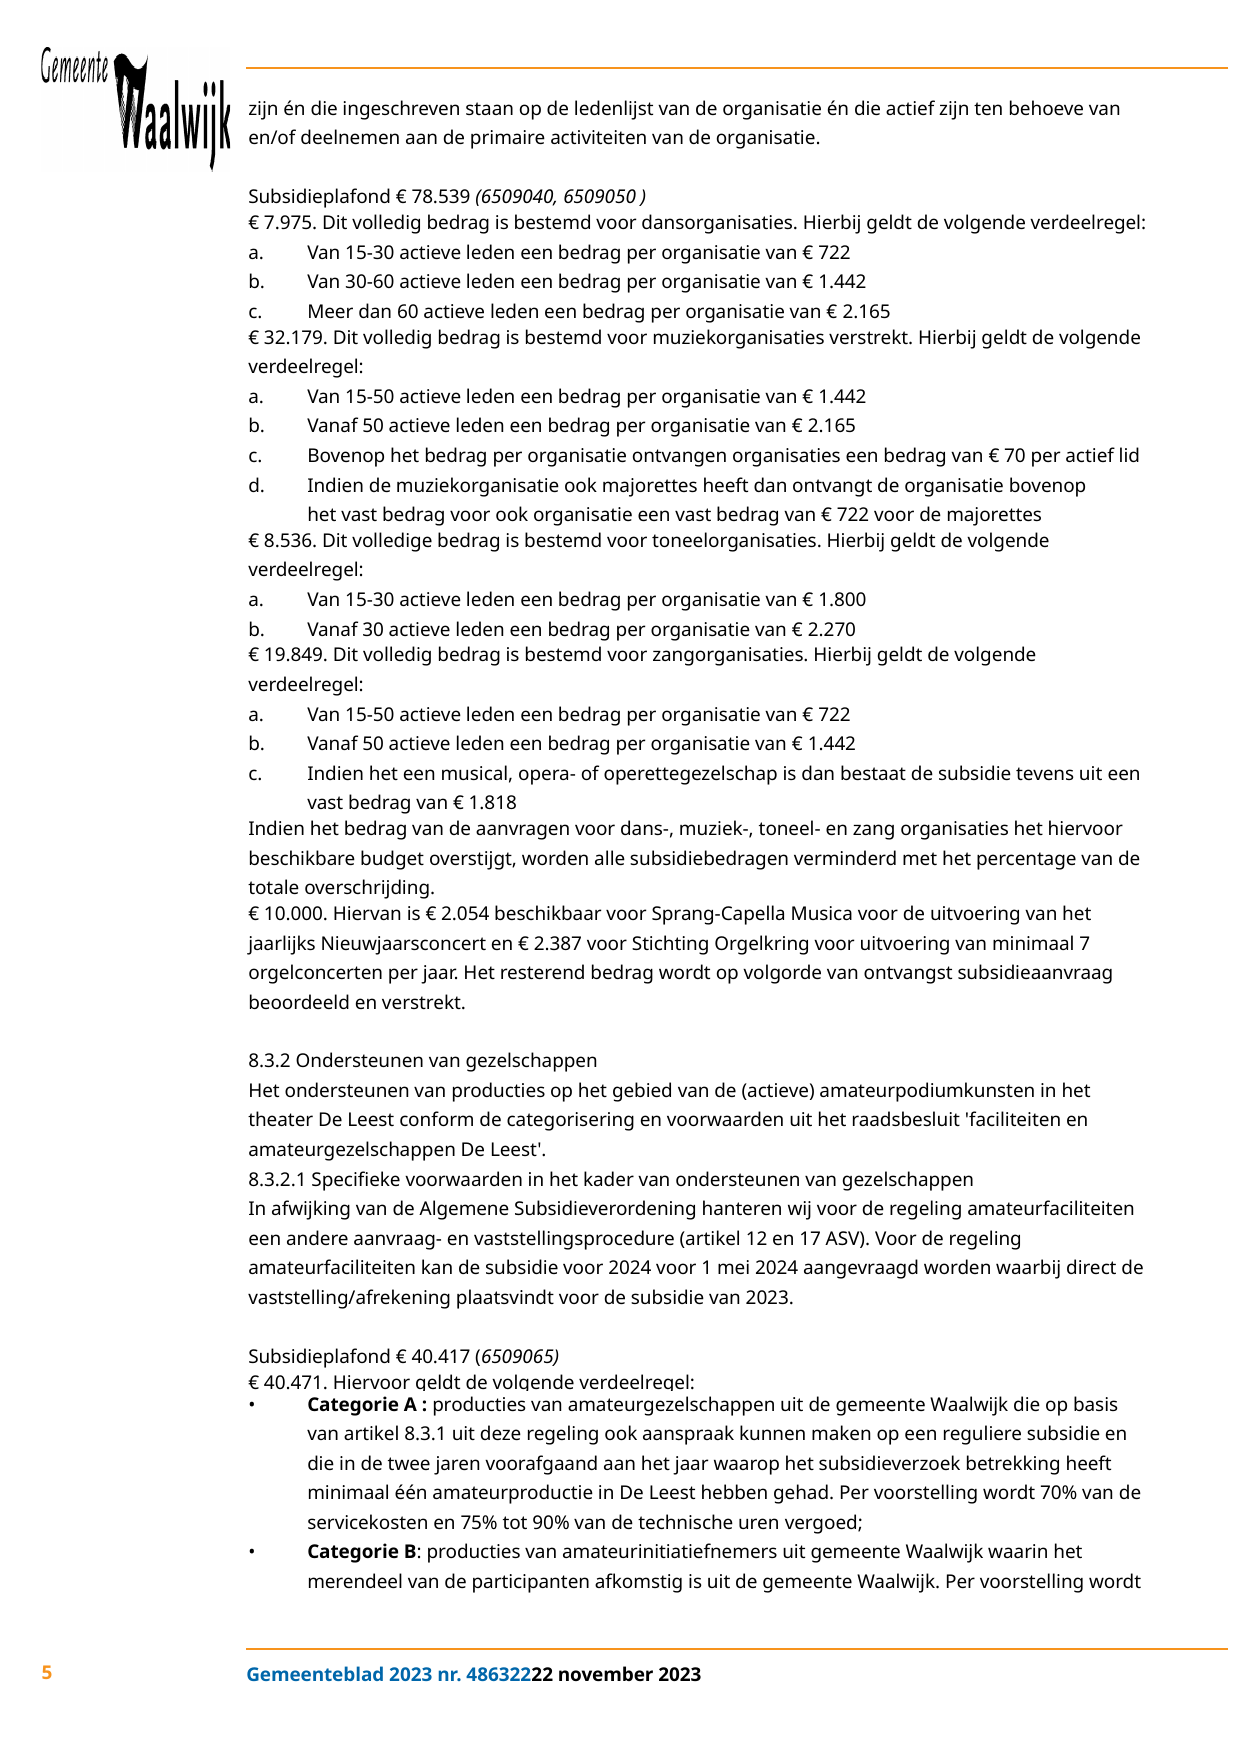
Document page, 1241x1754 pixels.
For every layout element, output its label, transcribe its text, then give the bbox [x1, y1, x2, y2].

table_cell € 32.179. Dit volledig bedrag is bestemd voor muziekorganisaties verstrekt. Hierbij geldt de volgende verdeelregel: Van 15-50 actieve leden een bedrag per organisatie van € 1.442 Vanaf 50 actieve leden een bedrag per organisatie van € 2.165 Bovenop het bedrag per organisatie ontvangen organisaties een bedrag van € 70 per actief lid Indien de muziekorganisatie ook majorettes heeft dan ontvangt de organisatie bovenop het vast bedrag voor ook organisatie een vast bedrag van € 722 voor de majorettes [248, 324, 1152, 527]
text 8.3.2.1 Specifieke voorwaarden in het kader van ondersteunen van gezelschappen [248, 1166, 1152, 1191]
text Het ondersteunen van producties op het gebied van de (actieve) amateurpodiumkunsten in het theater De Leest conform de categorisering en voorwaarden uit het raadsbesluit 'faciliteiten en amateurgezelschappen De Leest'. [248, 1077, 1152, 1162]
table_header Subsidieplafond € 40.417 (6509065) [248, 1343, 1152, 1369]
table_cell € 40.471. Hiervoor geldt de volgende verdeelregel: Categorie A : producties van amateurgezelschappen uit de gemeente Waalwijk die op basis van artikel 8.3.1 uit deze regeling ook aanspraak kunnen maken op een reguliere subsidie en die in de twee jaren voorafgaand aan het jaar waarop het subsidieverzoek betrekking heeft minimaal één amateurproductie in De Leest hebben gehad. Per voorstelling wordt 70% van de servicekosten en 75% tot 90% van de technische uren vergoed; Categorie B: producties van amateurinitiatiefnemers uit gemeente Waalwijk waarin het merendeel van de participanten afkomstig is uit de gemeente Waalwijk. Per voorstelling wordt [248, 1369, 1152, 1594]
table_cell € 10.000. Hiervan is € 2.054 beschikbaar voor Sprang-Capella Musica voor de uitvoering van het jaarlijks Nieuwjaarsconcert en € 2.387 voor Stichting Orgelkring voor uitvoering van minimaal 7 orgelconcerten per jaar. Het resterend bedrag wordt op volgorde van ontvangst subsidieaanvraag beoordeeld en verstrekt. [248, 900, 1152, 1014]
picture [41, 47, 231, 172]
table_cell € 8.536. Dit volledige bedrag is bestemd voor toneelorganisaties. Hierbij geldt de volgende verdeelregel: Van 15-30 actieve leden een bedrag per organisatie van € 1.800 Vanaf 30 actieve leden een bedrag per organisatie van € 2.270 [248, 527, 1152, 642]
text zijn én die ingeschreven staan op de ledenlijst van de organisatie én die actief zijn ten behoeve van en/of deelnemen aan de primaire activiteiten van de organisatie. [248, 95, 1152, 150]
table_cell € 19.849. Dit volledig bedrag is bestemd voor zangorganisaties. Hierbij geldt de volgende verdeelregel: Van 15-50 actieve leden een bedrag per organisatie van € 722 Vanaf 50 actieve leden een bedrag per organisatie van € 1.442 Indien het een musical, opera- of operettegezelschap is dan bestaat de subsidie tevens uit een vast bedrag van € 1.818 [248, 642, 1152, 815]
table_cell € 7.975. Dit volledig bedrag is bestemd voor dansorganisaties. Hierbij geldt de volgende verdeelregel: Van 15-30 actieve leden een bedrag per organisatie van € 722 Van 30-60 actieve leden een bedrag per organisatie van € 1.442 Meer dan 60 actieve leden een bedrag per organisatie van € 2.165 [248, 209, 1152, 324]
text In afwijking van de Algemene Subsidieverordening hanteren wij voor de regeling amateurfaciliteiten een andere aanvraag- en vaststellingsprocedure (artikel 12 en 17 ASV). Voor de regeling amateurfaciliteiten kan de subsidie voor 2024 voor 1 mei 2024 aangevraagd worden waarbij direct de vaststelling/afrekening plaatsvindt voor de subsidie van 2023. [248, 1195, 1152, 1310]
text 8.3.2 Ondersteunen van gezelschappen [248, 1047, 1152, 1073]
table_header Subsidieplafond € 78.539 (6509040, 6509050 ) [248, 184, 1152, 209]
table_cell Indien het bedrag van de aanvragen voor dans-, muziek-, toneel- en zang organisaties het hiervoor beschikbare budget overstijgt, worden alle subsidiebedragen verminderd met het percentage van de totale overschrijding. [248, 815, 1152, 900]
